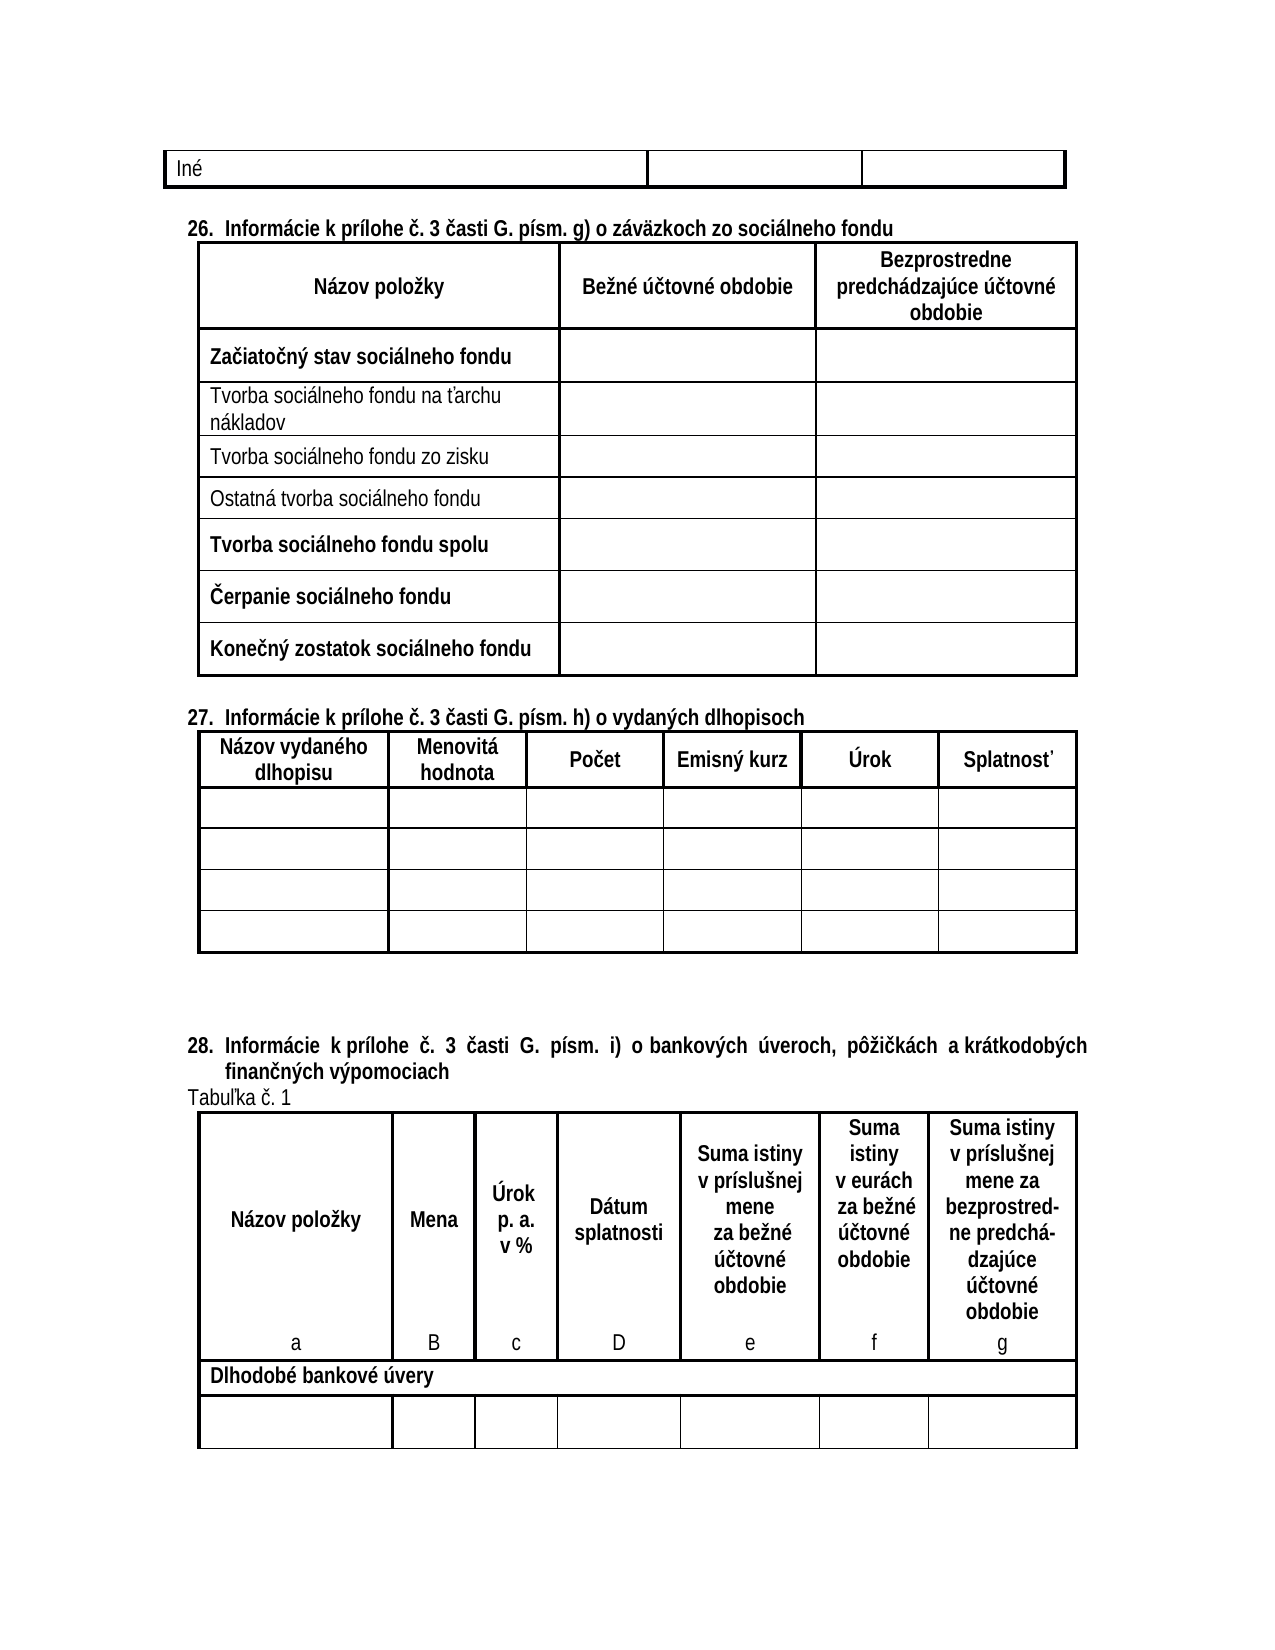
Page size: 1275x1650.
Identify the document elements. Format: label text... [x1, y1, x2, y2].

table_cell [561, 330, 815, 381]
table_header Názov položky [200, 244, 558, 327]
table_cell [390, 789, 526, 827]
table_cell [201, 911, 387, 951]
table_cell Čerpanie sociálneho fondu [200, 571, 558, 622]
table_header Úrok p. a. v % [477, 1114, 556, 1325]
text 26. Informácie k prílohe č. 3 časti G. písm. g) o záväzkoch zo sociálneho fondu [187, 215, 1087, 241]
table_cell [817, 519, 1075, 570]
table_cell Dlhodobé bankové úvery [201, 1362, 1075, 1393]
table_cell D [559, 1325, 679, 1359]
table_cell [802, 789, 938, 827]
table_header Úrok [803, 733, 937, 786]
table_header Emisný kurz [665, 733, 799, 786]
text 27. Informácie k prílohe č. 3 časti G. písm. h) o vydaných dlhopisoch [187, 703, 1087, 730]
table_header Suma istiny v príslušnej mene za bežné účtovné obdobie [682, 1114, 818, 1325]
table_header Suma istiny v príslušnej mene za bezprostred-ne predchá-dzajúce účtovné obdobie [930, 1114, 1075, 1325]
table_cell g [930, 1325, 1075, 1359]
table_cell [817, 436, 1075, 476]
table_cell [527, 870, 663, 910]
table_cell [817, 478, 1075, 518]
table_cell [561, 571, 815, 622]
table_cell Iné [167, 151, 646, 185]
table_header Názov vydaného dlhopisu [201, 733, 387, 786]
table_cell [390, 870, 526, 910]
table_cell Začiatočný stav sociálneho fondu [200, 330, 558, 381]
table_cell [390, 911, 526, 951]
table_header Počet [528, 733, 662, 786]
table_header Názov položky [201, 1114, 391, 1325]
table_cell [681, 1397, 819, 1448]
table_cell c [477, 1325, 556, 1359]
table_cell [817, 571, 1075, 622]
table_cell [939, 911, 1075, 951]
table_cell [664, 870, 801, 910]
table_cell [201, 829, 387, 868]
table_header Bezprostredne predchádzajúce účtovné obdobie [817, 244, 1075, 327]
table_cell [561, 519, 815, 570]
table_cell [929, 1397, 1075, 1448]
table_cell [201, 870, 387, 910]
table_cell Ostatná tvorba sociálneho fondu [200, 478, 558, 518]
table_cell [939, 829, 1075, 868]
table_cell [394, 1397, 474, 1448]
table_header Splatnosť [940, 733, 1075, 786]
table_cell f [821, 1325, 927, 1359]
text 28. Informácie k prílohe č. 3 časti G. písm. i) o bankových úveroch, pôžičkách a krátkodobých finančných výpomociach [187, 1032, 1087, 1084]
table_cell [817, 623, 1075, 674]
table_cell [201, 1397, 391, 1448]
table_cell [863, 151, 1063, 185]
table_header Menovitá hodnota [390, 733, 525, 786]
table_cell e [682, 1325, 818, 1359]
table_cell [817, 383, 1075, 435]
table_cell Konečný zostatok sociálneho fondu [200, 623, 558, 674]
table_cell [558, 1397, 680, 1448]
table_cell [664, 829, 801, 868]
table_cell [939, 870, 1075, 910]
table_cell [802, 829, 938, 868]
table_cell [201, 789, 387, 827]
table_header Mena [394, 1114, 473, 1325]
table_cell [561, 478, 815, 518]
table_cell Tvorba sociálneho fondu spolu [200, 519, 558, 570]
table_cell a [201, 1325, 391, 1359]
table_cell [802, 911, 938, 951]
table_cell [817, 330, 1075, 381]
table_cell [527, 789, 663, 827]
table_cell [649, 151, 861, 185]
table_cell [820, 1397, 928, 1448]
table_cell [527, 911, 663, 951]
table_header Bežné účtovné obdobie [561, 244, 814, 327]
table_cell Tvorba sociálneho fondu na ťarchu nákladov [200, 383, 558, 435]
table_cell [939, 789, 1075, 827]
table_cell [390, 829, 526, 868]
table_cell [802, 870, 938, 910]
table_cell [561, 383, 815, 435]
table_cell Tvorba sociálneho fondu zo zisku [200, 436, 558, 476]
table_header Dátum splatnosti [559, 1114, 679, 1325]
table_cell [527, 829, 663, 868]
table_cell [664, 789, 801, 827]
table_header Suma istiny v eurách za bežné účtovné obdobie [821, 1114, 927, 1325]
table_cell [561, 436, 815, 476]
text Tabuľka č. 1 [187, 1084, 1087, 1111]
table_cell [476, 1397, 557, 1448]
table_cell [561, 623, 815, 674]
table_cell [664, 911, 801, 951]
table_cell B [394, 1325, 473, 1359]
